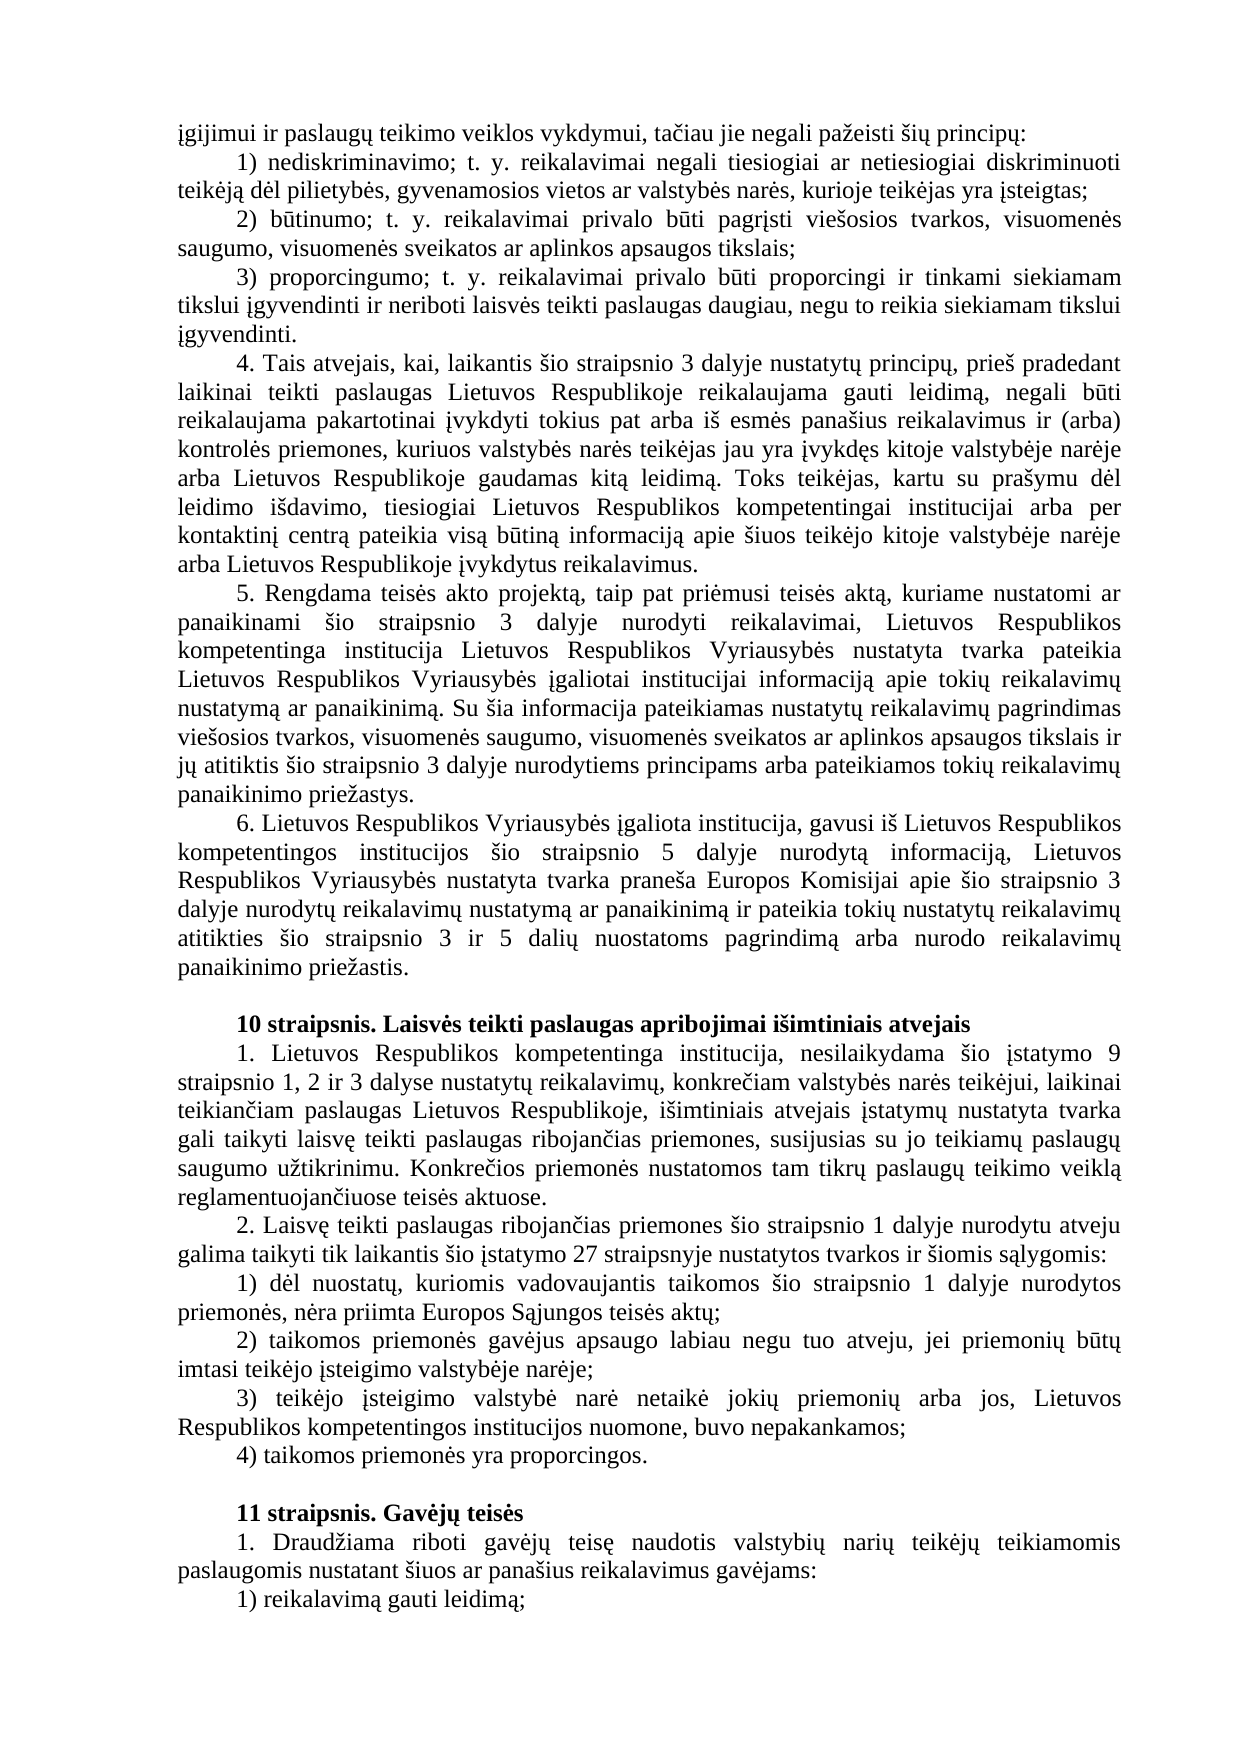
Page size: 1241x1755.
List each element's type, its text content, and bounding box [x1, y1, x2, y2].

text 1. Lietuvos Respublikos kompetentinga institucija, nesilaikydama šio įstatymo 9 straipsnio 1, 2 ir 3 dalyse nustatytų reikalavimų, konkrečiam valstybės narės teikėjui, laikinai teikiančiam paslaugas Lietuvos Respublikoje, išimtiniais atvejais įstatymų nustatyta tvarka gali taikyti laisvę teikti paslaugas ribojančias priemones, susijusias su jo teikiamų paslaugų saugumo užtikrinimu. Konkrečios priemonės nustatomos tam tikrų paslaugų teikimo veiklą reglamentuojančiuose teisės aktuose. [177, 1038, 1122, 1211]
text 3) teikėjo įsteigimo valstybė narė netaikė jokių priemonių arba jos, Lietuvos Respublikos kompetentingos institucijos nuomone, buvo nepakankamos; [177, 1383, 1122, 1441]
text 2) būtinumo; t. y. reikalavimai privalo būti pagrįsti viešosios tvarkos, visuomenės saugumo, visuomenės sveikatos ar aplinkos apsaugos tikslais; [177, 204, 1122, 262]
text 4) taikomos priemonės yra proporcingos. [177, 1441, 1122, 1469]
text 2) taikomos priemonės gavėjus apsaugo labiau negu tuo atveju, jei priemonių būtų imtasi teikėjo įsteigimo valstybėje narėje; [177, 1326, 1122, 1383]
text 1) reikalavimą gauti leidimą; [177, 1584, 1122, 1613]
text 10 straipsnis. Laisvės teikti paslaugas apribojimai išimtiniais atvejais [177, 1009, 1122, 1038]
text 11 straipsnis. Gavėjų teisės [177, 1498, 1122, 1527]
text 1) nediskriminavimo; t. y. reikalavimai negali tiesiogiai ar netiesiogiai diskriminuoti teikėją dėl pilietybės, gyvenamosios vietos ar valstybės narės, kurioje teikėjas yra įsteigtas; [177, 147, 1122, 204]
text 2. Laisvę teikti paslaugas ribojančias priemones šio straipsnio 1 dalyje nurodytu atveju galima taikyti tik laikantis šio įstatymo 27 straipsnyje nustatytos tvarkos ir šiomis sąlygomis: [177, 1211, 1122, 1268]
text 5. Rengdama teisės akto projektą, taip pat priėmusi teisės aktą, kuriame nustatomi ar panaikinami šio straipsnio 3 dalyje nurodyti reikalavimai, Lietuvos Respublikos kompetentinga institucija Lietuvos Respublikos Vyriausybės nustatyta tvarka pateikia Lietuvos Respublikos Vyriausybės įgaliotai institucijai informaciją apie tokių reikalavimų nustatymą ar panaikinimą. Su šia informacija pateikiamas nustatytų reikalavimų pagrindimas viešosios tvarkos, visuomenės saugumo, visuomenės sveikatos ar aplinkos apsaugos tikslais ir jų atitiktis šio straipsnio 3 dalyje nurodytiems principams arba pateikiamos tokių reikalavimų panaikinimo priežastys. [177, 578, 1122, 808]
text 6. Lietuvos Respublikos Vyriausybės įgaliota institucija, gavusi iš Lietuvos Respublikos kompetentingos institucijos šio straipsnio 5 dalyje nurodytą informaciją, Lietuvos Respublikos Vyriausybės nustatyta tvarka praneša Europos Komisijai apie šio straipsnio 3 dalyje nurodytų reikalavimų nustatymą ar panaikinimą ir pateikia tokių nustatytų reikalavimų atitikties šio straipsnio 3 ir 5 dalių nuostatoms pagrindimą arba nurodo reikalavimų panaikinimo priežastis. [177, 808, 1122, 981]
text 3) proporcingumo; t. y. reikalavimai privalo būti proporcingi ir tinkami siekiamam tikslui įgyvendinti ir neriboti laisvės teikti paslaugas daugiau, negu to reikia siekiamam tikslui įgyvendinti. [177, 262, 1122, 348]
text įgijimui ir paslaugų teikimo veiklos vykdymui, tačiau jie negali pažeisti šių principų: [177, 118, 1122, 147]
text 1. Draudžiama riboti gavėjų teisę naudotis valstybių narių teikėjų teikiamomis paslaugomis nustatant šiuos ar panašius reikalavimus gavėjams: [177, 1527, 1122, 1584]
text 4. Tais atvejais, kai, laikantis šio straipsnio 3 dalyje nustatytų principų, prieš pradedant laikinai teikti paslaugas Lietuvos Respublikoje reikalaujama gauti leidimą, negali būti reikalaujama pakartotinai įvykdyti tokius pat arba iš esmės panašius reikalavimus ir (arba) kontrolės priemones, kuriuos valstybės narės teikėjas jau yra įvykdęs kitoje valstybėje narėje arba Lietuvos Respublikoje gaudamas kitą leidimą. Toks teikėjas, kartu su prašymu dėl leidimo išdavimo, tiesiogiai Lietuvos Respublikos kompetentingai institucijai arba per kontaktinį centrą pateikia visą būtiną informaciją apie šiuos teikėjo kitoje valstybėje narėje arba Lietuvos Respublikoje įvykdytus reikalavimus. [177, 348, 1122, 578]
text 1) dėl nuostatų, kuriomis vadovaujantis taikomos šio straipsnio 1 dalyje nurodytos priemonės, nėra priimta Europos Sąjungos teisės aktų; [177, 1268, 1122, 1326]
